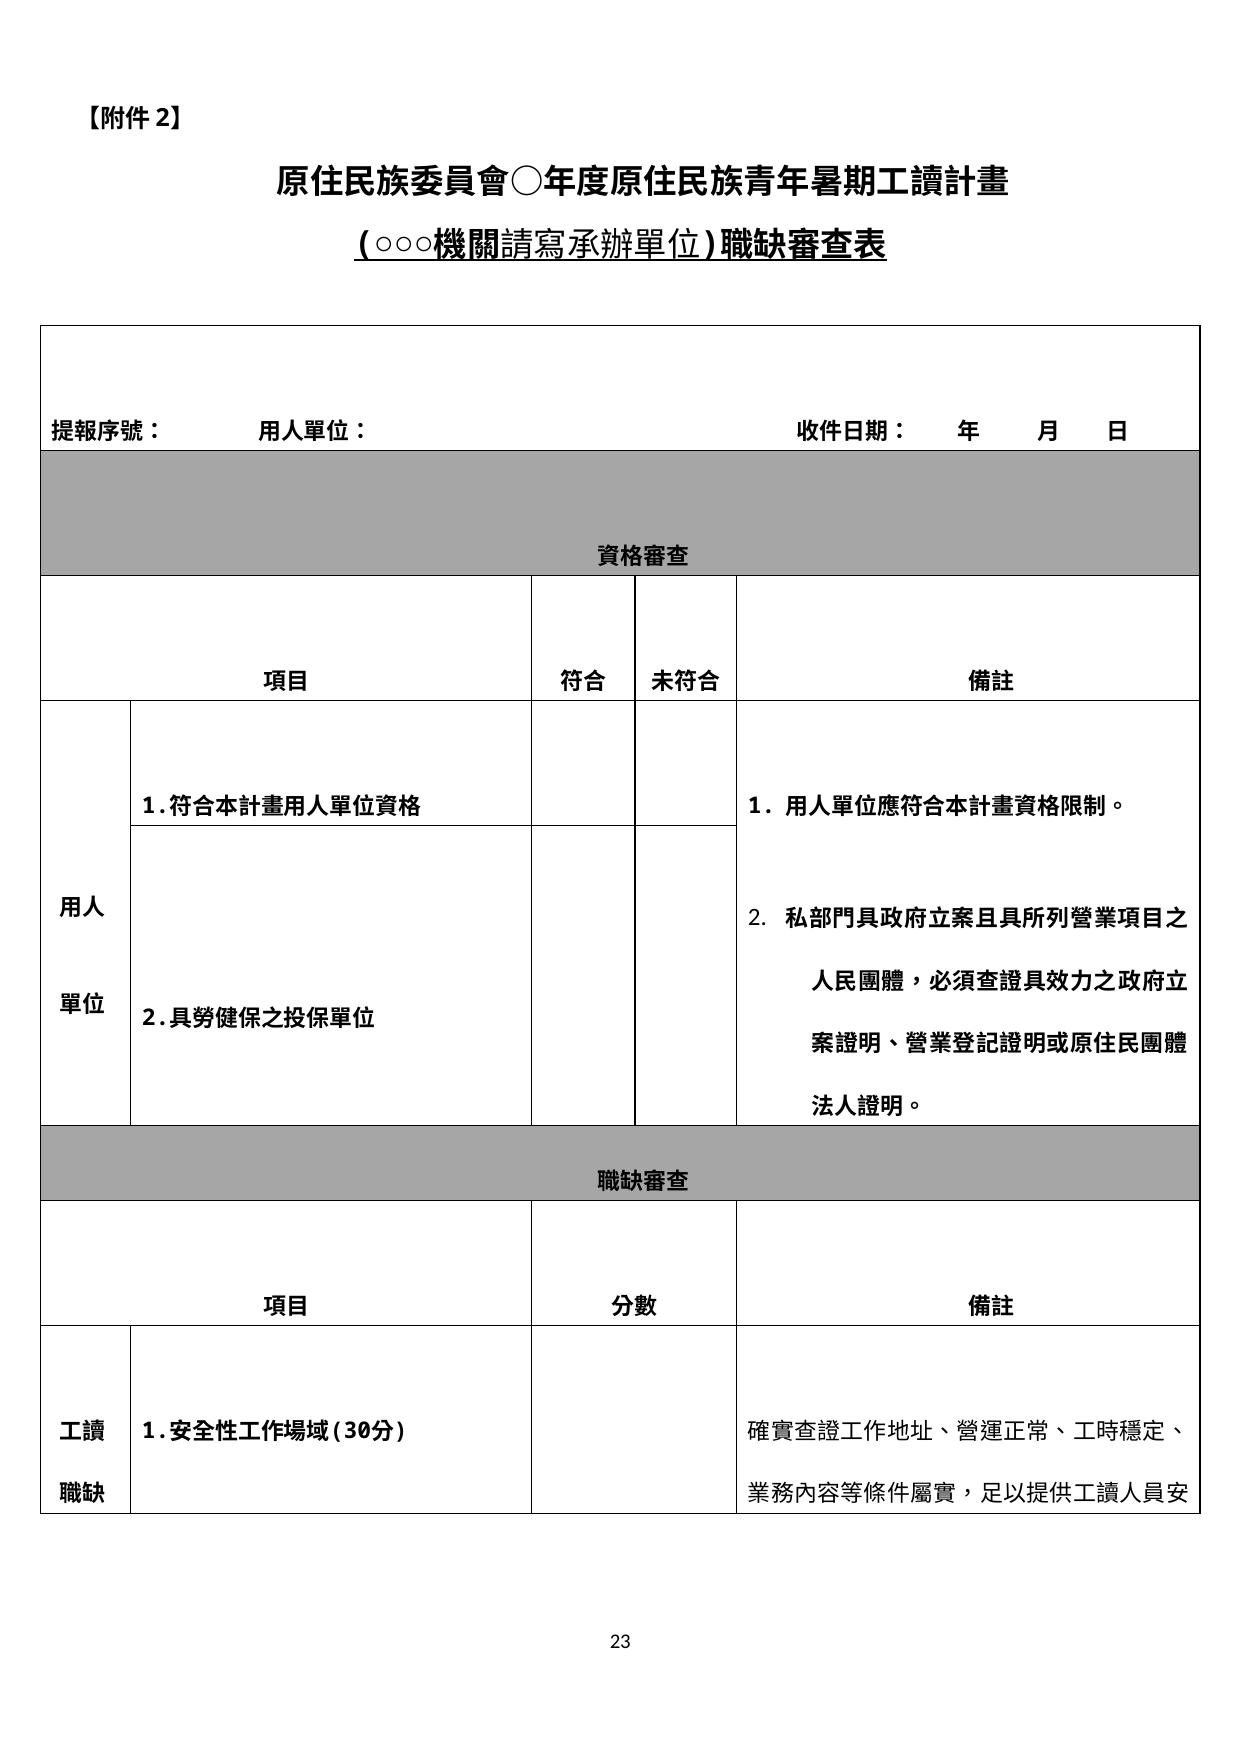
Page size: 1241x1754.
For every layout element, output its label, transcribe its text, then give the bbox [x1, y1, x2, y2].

table_cell 資格審查 [41, 451, 1199, 575]
table_cell [532, 701, 634, 825]
table_cell 確實查證工作地址、營運正常、工時穩定、業務內容等條件屬實，足以提供工讀人員安 [737, 1326, 1199, 1512]
table_cell 備註 [737, 576, 1199, 700]
table_cell [532, 826, 634, 1125]
text 原住民族委員會○年度原住民族青年暑期工讀計畫 [121, 137, 1165, 200]
text (○○○機關請寫承辦單位)職缺審查表 [75, 200, 1165, 262]
table_cell 職缺審查 [41, 1126, 1199, 1200]
table_cell 項目 [41, 1201, 531, 1325]
table_cell 1.符合本計畫用人單位資格 [131, 701, 531, 825]
table_cell [636, 701, 736, 825]
table_cell 項目 [41, 576, 531, 700]
table_cell 未符合 [636, 576, 736, 700]
table_cell 分數 [532, 1201, 736, 1325]
table_cell [636, 826, 736, 1125]
table_cell [532, 1326, 736, 1512]
table_cell 符合 [532, 576, 634, 700]
table_cell 1.安全性工作場域(30分) [131, 1326, 531, 1512]
table_header 提報序號： 用人單位： 收件日期： 年 月 日 [41, 326, 1199, 450]
table_cell 備註 [737, 1201, 1199, 1325]
text 【附件2】 [75, 75, 1165, 137]
table_cell 2.具勞健保之投保單位 [131, 826, 531, 1125]
table_cell 用人 單位 [41, 701, 130, 1125]
table_cell 用人單位應符合本計畫資格限制。 私部門具政府立案且具所列營業項目之人民團體，必須查證具效力之政府立案證明、營業登記證明或原住民團體法人證明。 [737, 701, 1199, 1125]
table_cell 工讀 職缺 [41, 1326, 130, 1512]
